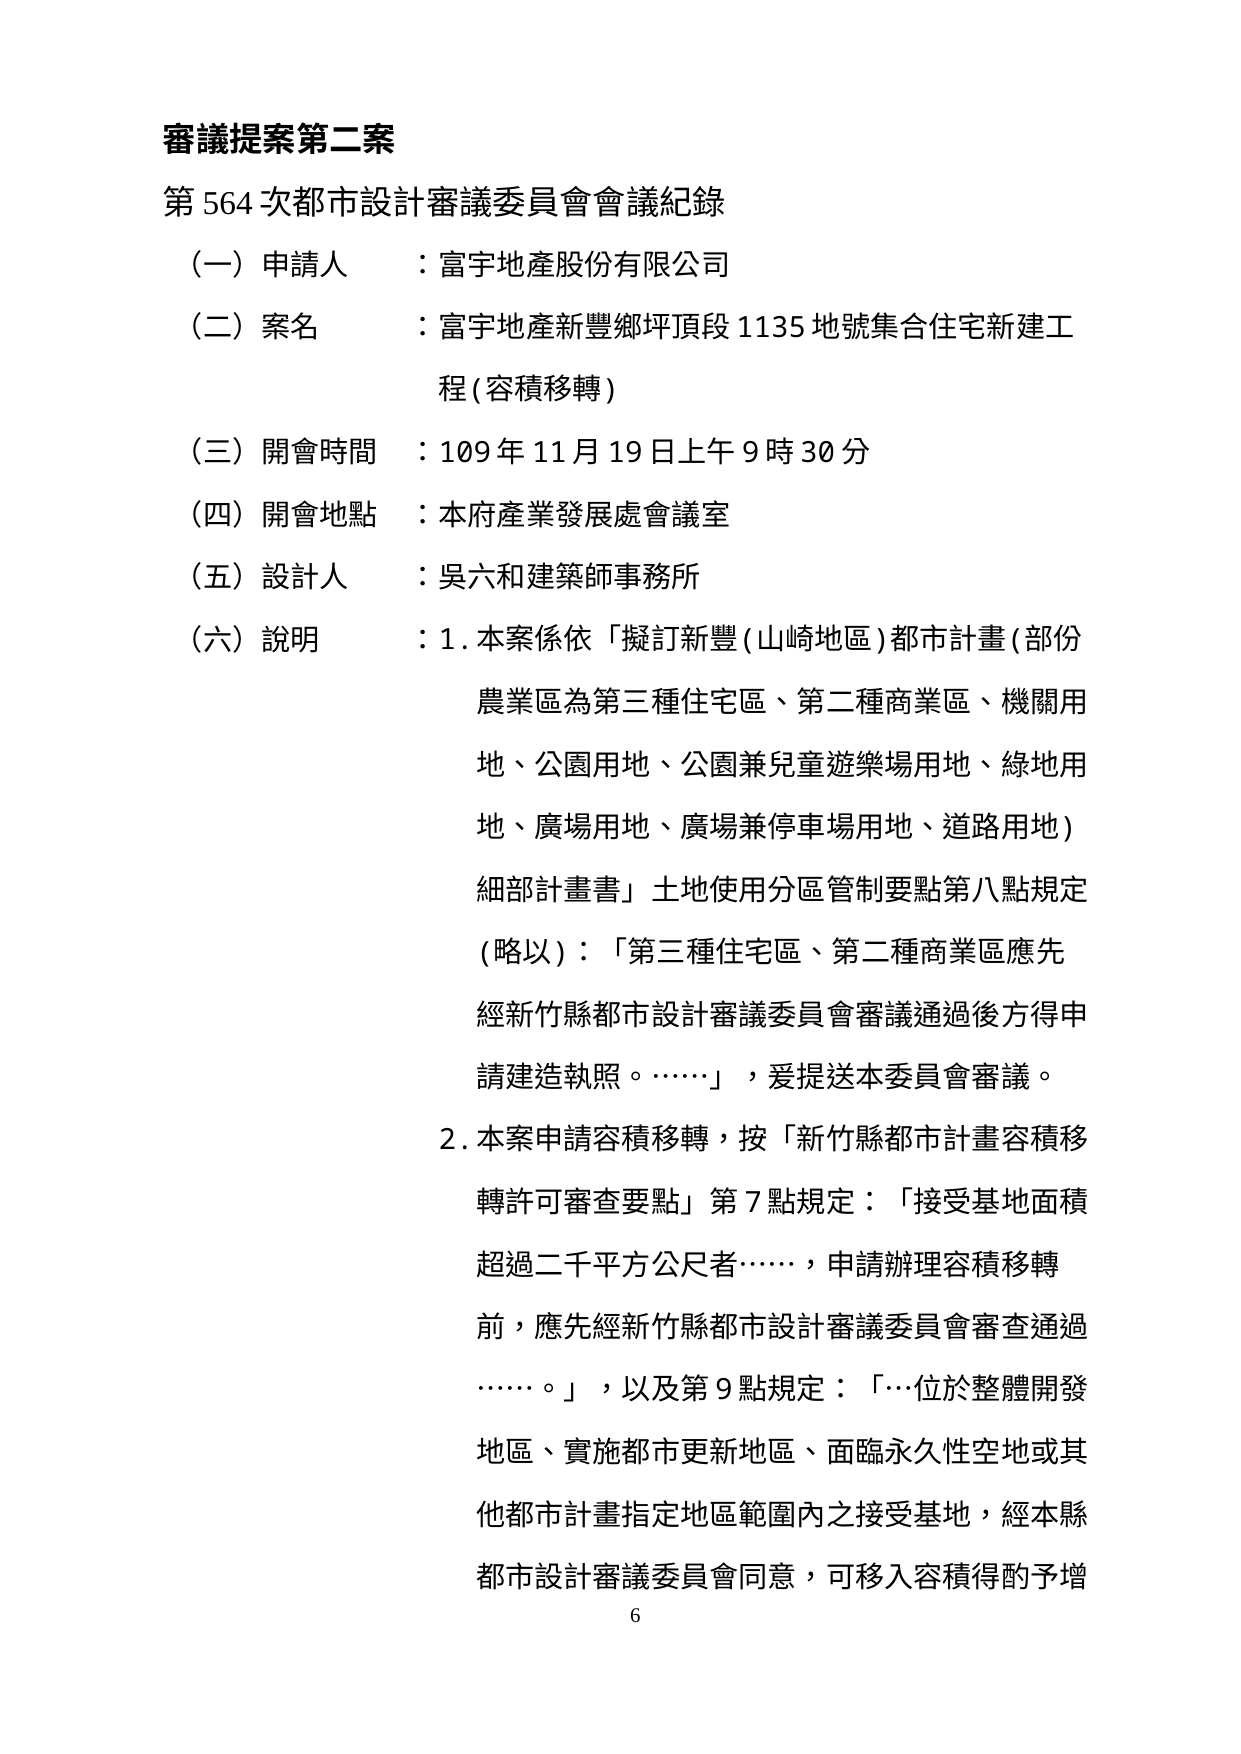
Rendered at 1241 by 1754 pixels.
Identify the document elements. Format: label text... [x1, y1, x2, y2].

table_cell 富宇地產新豐鄉坪頂段1135地號集合住宅新建工程(容積移轉) [440, 283, 1104, 408]
table_cell ： [410, 283, 439, 408]
table_cell 設計人 [263, 533, 410, 596]
table_header 申請人 [263, 221, 410, 283]
table_header ： [410, 221, 439, 283]
table_cell ： [410, 408, 439, 471]
text 第564次都市設計審議委員會會議紀錄 [162, 158, 1107, 221]
table_cell 本案係依「擬訂新豐(山崎地區)都市計畫(部份農業區為第三種住宅區、第二種商業區、機關用地、公園用地、公園兼兒童遊樂場用地、綠地用地、廣場用地、廣場兼停車場用地、道路用地)細部計畫書」土地使用分區管制要點第八點規定(略以)：「第三種住宅區、第二種商業區應先經新竹縣都市設計審議委員會審議通過後方得申請建造執照。……」，爰提送本委員會審議。 本案申請容積移轉，按「新竹縣都市計畫容積移轉許可審查要點」第7點規定：「接受基地面積超過二千平方公尺者……，申請辦理容積移轉前，應先經新竹縣都市設計審議委員會審查通過……。」，以及第9點規定：「…位於整體開發地區、實施都市更新地區、面臨永久性空地或其他都市計畫指定地區範圍內之接受基地，經本縣都市設計審議委員會同意，可移入容積得酌予增加。但不得超過該接受基地基準容積之百分之四十。…」，本案位於整體開發地區，基地面積3306.37㎡，擬申請容積移轉40%，爰提送本委員會審議。 本案容積移轉案辦理進度：本案於109年7月16日提出申請，本府業於109年8月10日邀集相關單位至現地會勘，其勘查結果為符合，後續依程序辦理相關事宜。 [440, 596, 1104, 1596]
table_cell 吳六和建築師事務所 [440, 533, 1104, 596]
table_cell （三） [163, 408, 262, 471]
table_cell ： [410, 471, 439, 533]
table_cell 說明 [263, 596, 410, 1596]
table_header 富宇地產股份有限公司 [440, 221, 1104, 283]
table_cell （六） [163, 596, 262, 1596]
table_cell （五） [163, 533, 262, 596]
table_cell ： [410, 533, 439, 596]
table_cell 案名 [263, 322, 272, 327]
table_cell 開會地點 [263, 471, 410, 533]
table_header （一） [163, 221, 262, 283]
table_cell 開會時間 [263, 408, 410, 471]
table_cell 109年11月19日上午9時30分 [440, 408, 1104, 471]
table_cell ： [410, 596, 439, 1596]
text 審議提案第二案 [162, 96, 1107, 158]
table_cell （四） [163, 471, 262, 533]
table_cell （二） [163, 283, 262, 408]
table_cell 案名 [263, 283, 410, 408]
table_cell 本府產業發展處會議室 [440, 471, 1104, 533]
